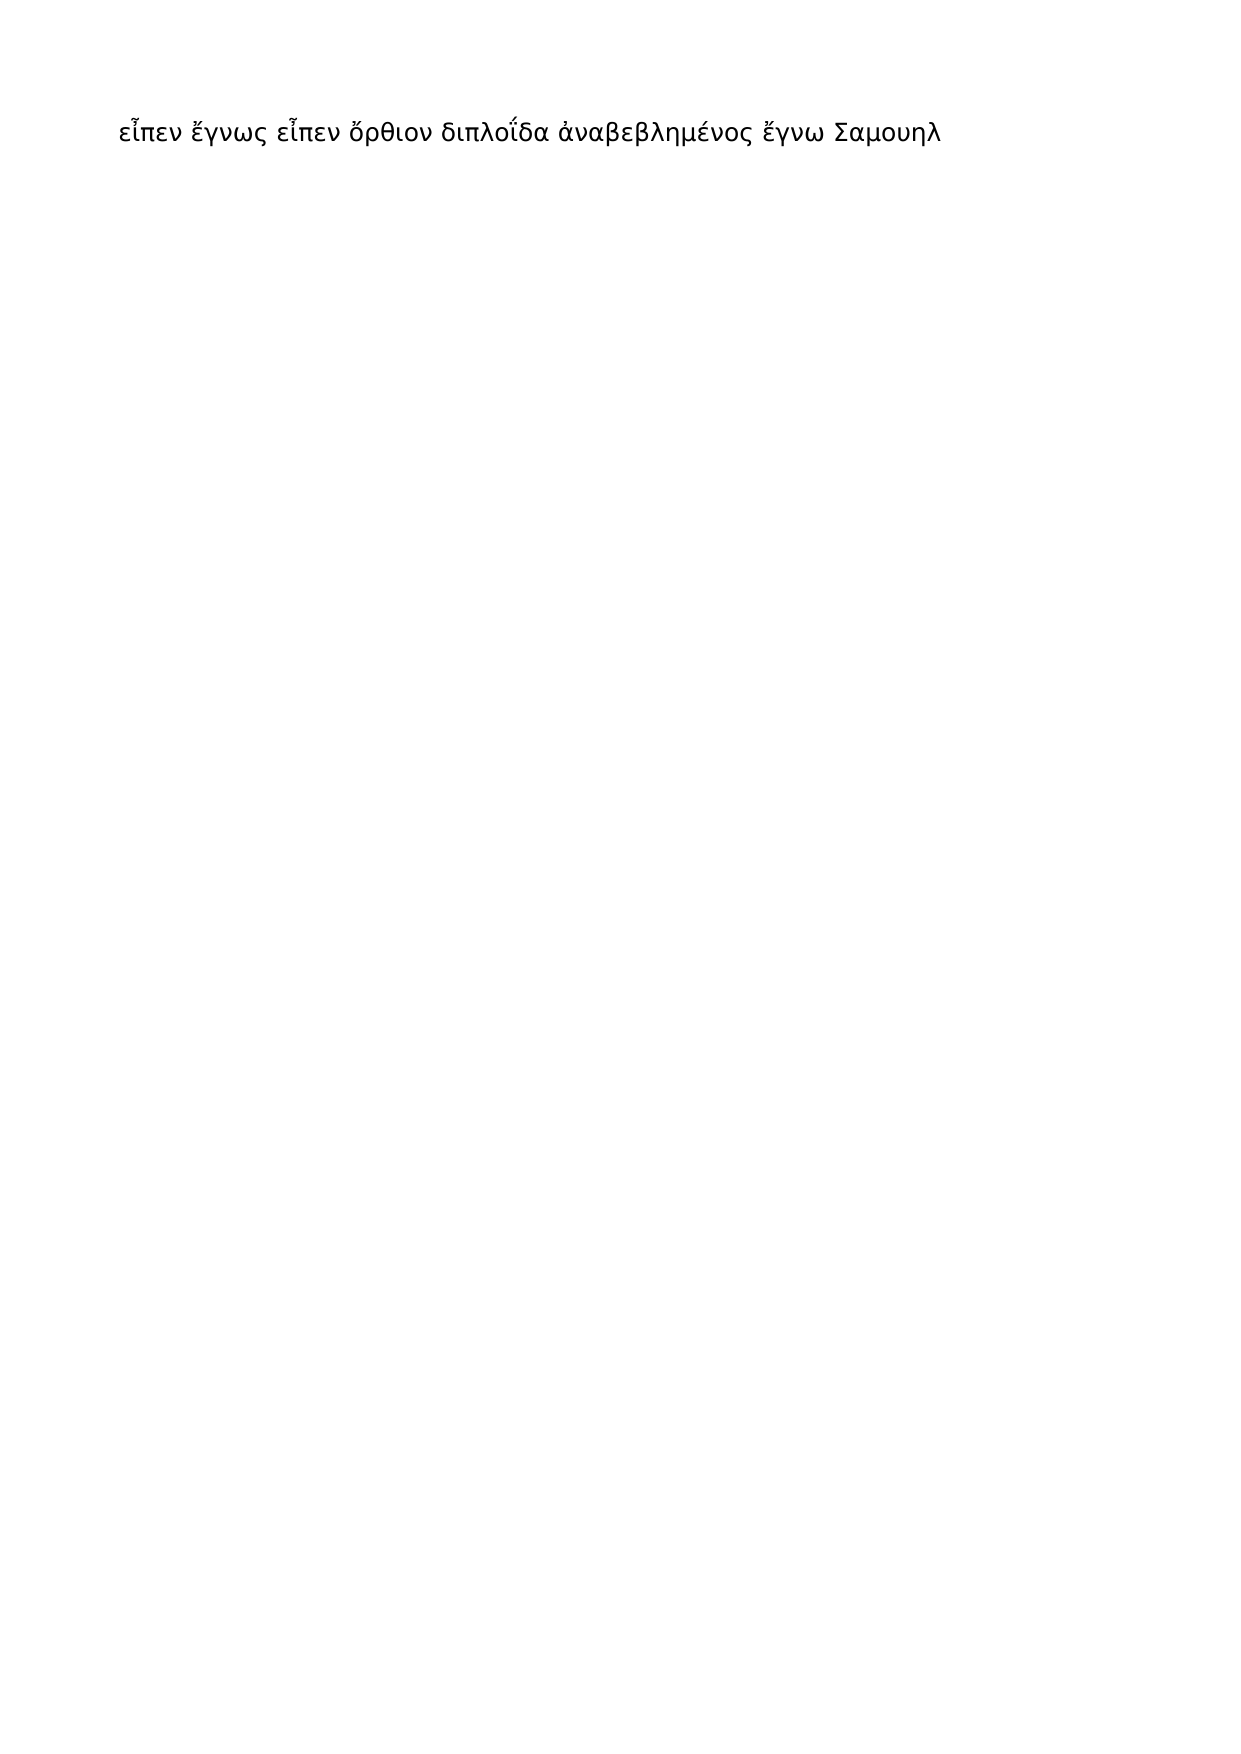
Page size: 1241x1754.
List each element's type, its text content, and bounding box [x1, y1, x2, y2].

text εἶπεν ἔγνως εἶπεν ὄρθιον διπλοΐδα ἀναβεβλημένος ἔγνω Σαμουηλ [118, 118, 1122, 147]
